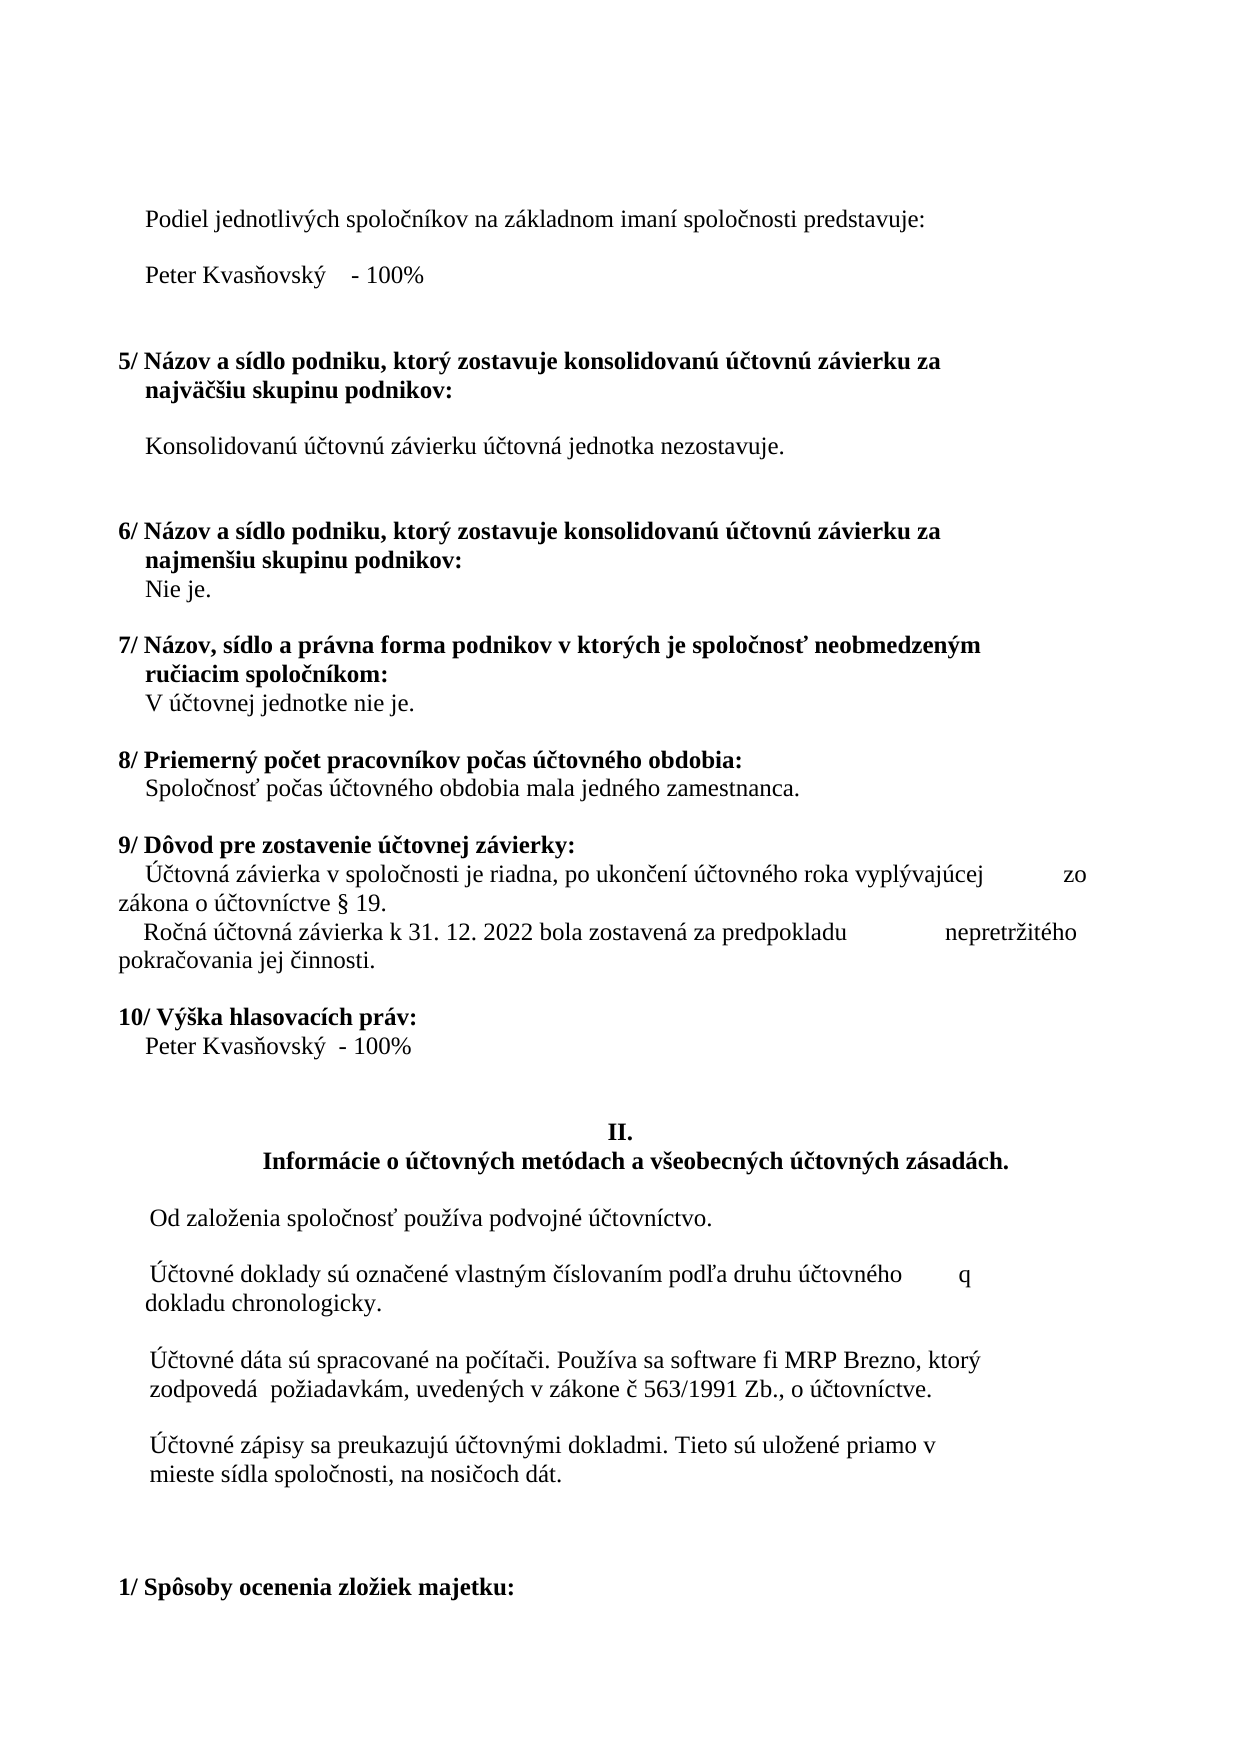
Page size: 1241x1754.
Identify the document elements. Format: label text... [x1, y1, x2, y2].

text Nie je. [118, 574, 1122, 602]
text Peter Kvasňovský - 100% [118, 260, 1122, 289]
text Informácie o účtovných metódach a všeobecných účtovných zásadách. [118, 1146, 1122, 1174]
text Účtovné doklady sú označené vlastným číslovaním podľa druhu účtovného q dokladu chronologicky. [118, 1259, 1122, 1317]
text Ročná účtovná závierka k 31. 12. 2022 bola zostavená za predpokladu nepretržitého pokračovania jej činnosti. [118, 917, 1122, 974]
text Konsolidovanú účtovnú závierku účtovná jednotka nezostavuje. [118, 431, 1122, 460]
text Účtovná závierka v spoločnosti je riadna, po ukončení účtovného roka vyplývajúcej zo zákona o účtovníctve § 19. [118, 859, 1122, 917]
text V účtovnej jednotke nie je. [118, 688, 1122, 717]
text 6/ Názov a sídlo podniku, ktorý zostavuje konsolidovanú účtovnú závierku za najmenšiu skupinu podnikov: [118, 516, 1122, 574]
text Od založenia spoločnosť používa podvojné účtovníctvo. [118, 1203, 1122, 1231]
text 9/ Dôvod pre zostavenie účtovnej závierky: [118, 830, 1122, 859]
text Spoločnosť počas účtovného obdobia mala jedného zamestnanca. [118, 773, 1122, 802]
text 5/ Názov a sídlo podniku, ktorý zostavuje konsolidovanú účtovnú závierku za najväčšiu skupinu podnikov: [118, 346, 1122, 403]
text Podiel jednotlivých spoločníkov na základnom imaní spoločnosti predstavuje: [118, 204, 1122, 232]
text Účtovné zápisy sa preukazujú účtovnými dokladmi. Tieto sú uložené priamo v mieste sídla spoločnosti, na nosičoch dát. [118, 1430, 1122, 1488]
text 8/ Priemerný počet pracovníkov počas účtovného obdobia: [118, 745, 1122, 773]
text 1/ Spôsoby ocenenia zložiek majetku: [118, 1572, 1122, 1601]
text II. [118, 1117, 1122, 1146]
text Účtovné dáta sú spracované na počítači. Používa sa software fi MRP Brezno, ktorý zodpovedá požiadavkám, uvedených v zákone č 563/1991 Zb., o účtovníctve. [118, 1345, 1122, 1402]
text Peter Kvasňovský - 100% [118, 1031, 1122, 1059]
text 10/ Výška hlasovacích práv: [118, 1002, 1122, 1031]
text 7/ Názov, sídlo a právna forma podnikov v ktorých je spoločnosť neobmedzeným ručiacim spoločníkom: [118, 631, 1122, 688]
